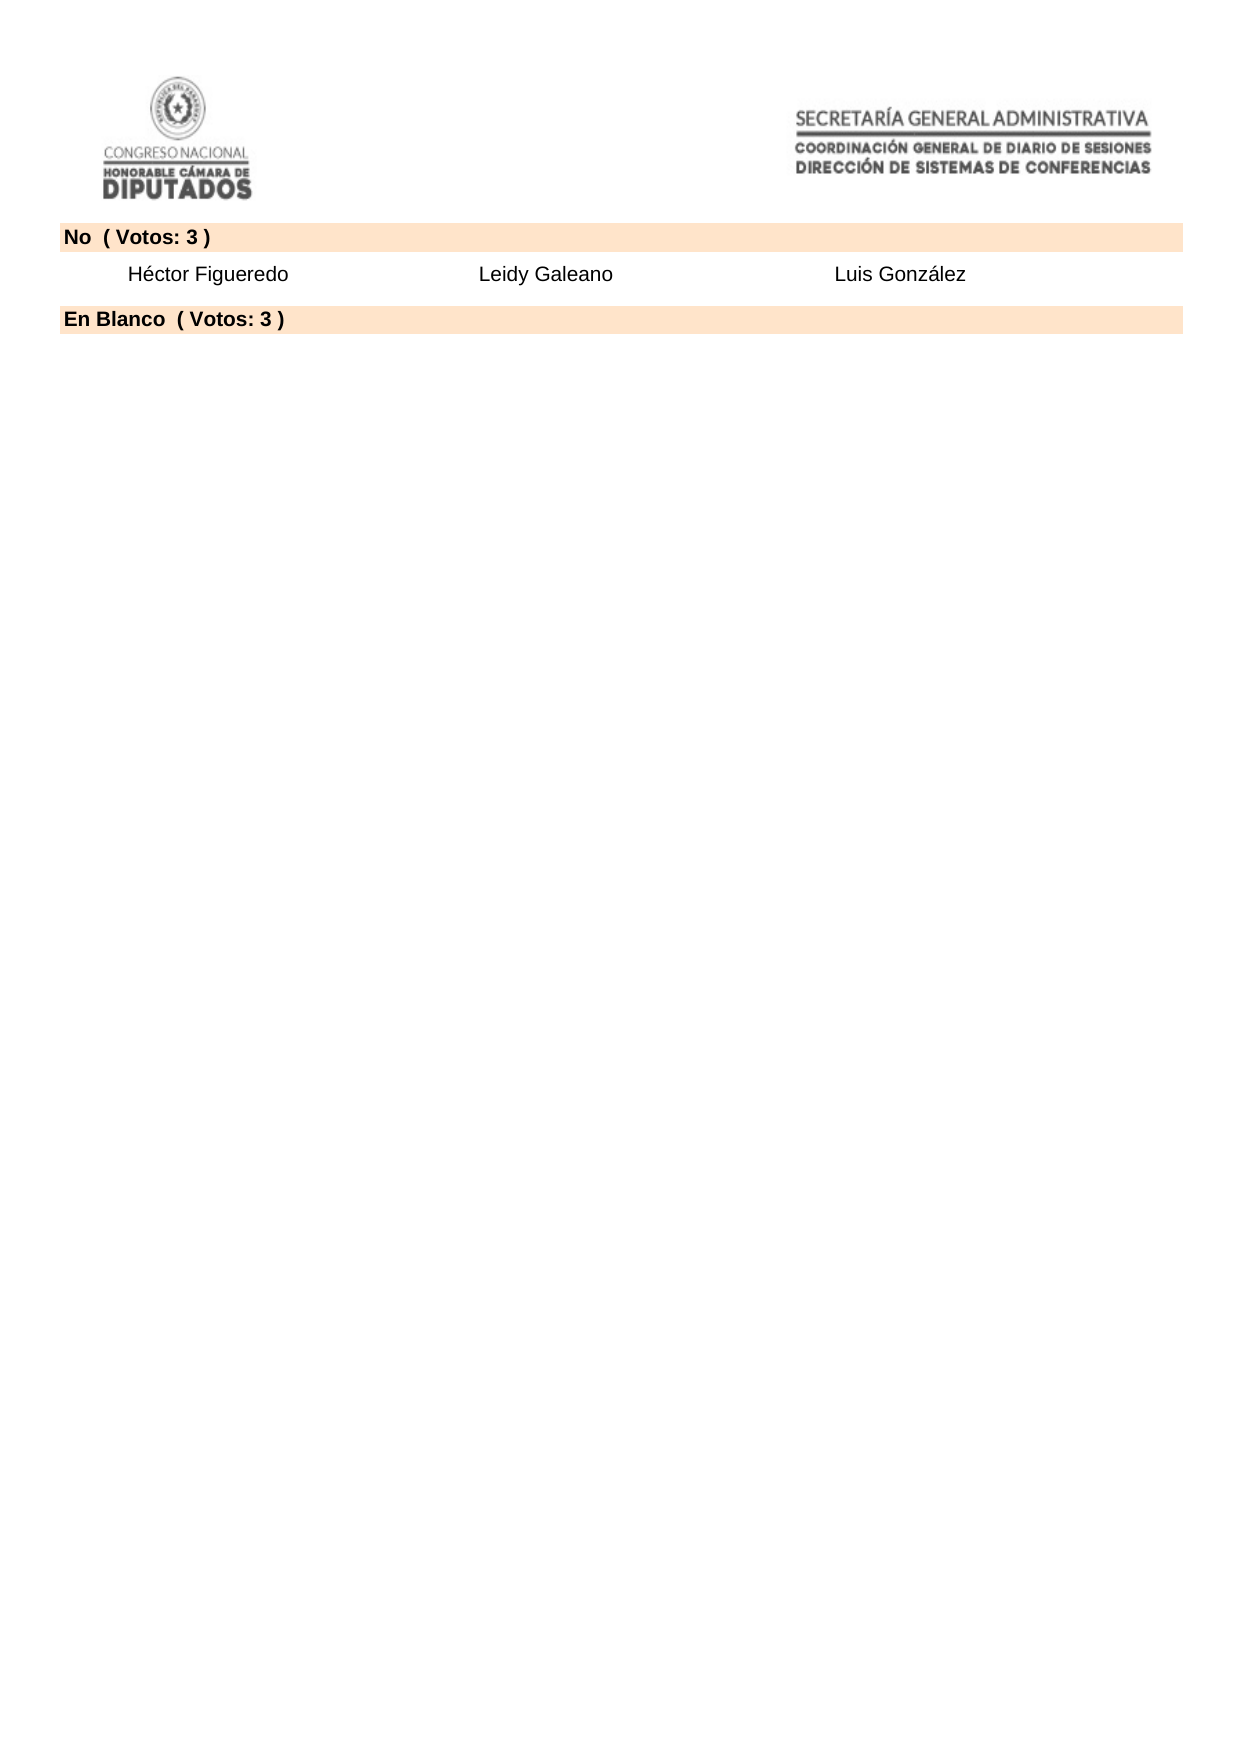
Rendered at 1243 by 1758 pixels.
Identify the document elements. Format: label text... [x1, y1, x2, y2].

table_cell [125, 289, 462, 306]
table_cell [462, 207, 476, 223]
table_cell [1168, 260, 1183, 306]
table_cell [815, 207, 831, 223]
table_cell [1184, 223, 1189, 252]
table_cell En Blanco ( Votos: 3 ) [60, 306, 1183, 334]
table_cell Luis González [831, 260, 1168, 289]
table_cell Héctor Figueredo [125, 260, 462, 289]
table_cell [1184, 306, 1189, 334]
table_cell [476, 289, 815, 306]
table_cell [815, 260, 831, 306]
table_cell [1184, 335, 1189, 343]
table_cell [831, 289, 1168, 306]
table_cell [1184, 289, 1189, 306]
table_cell [125, 207, 462, 223]
table_cell No ( Votos: 3 ) [60, 223, 1183, 252]
table_cell [60, 260, 124, 306]
table_cell [1184, 252, 1189, 260]
table_cell Leidy Galeano [476, 260, 815, 289]
table_cell [60, 335, 1183, 343]
table_cell Avelino Dávalos [831, 207, 1168, 223]
table_cell Alejandro Aguilera [476, 207, 815, 223]
table_cell [462, 260, 476, 306]
table_cell [1168, 207, 1183, 223]
table_cell [60, 252, 1183, 260]
table_cell [1184, 207, 1189, 223]
table_cell [1184, 260, 1189, 289]
table_cell [60, 207, 124, 223]
